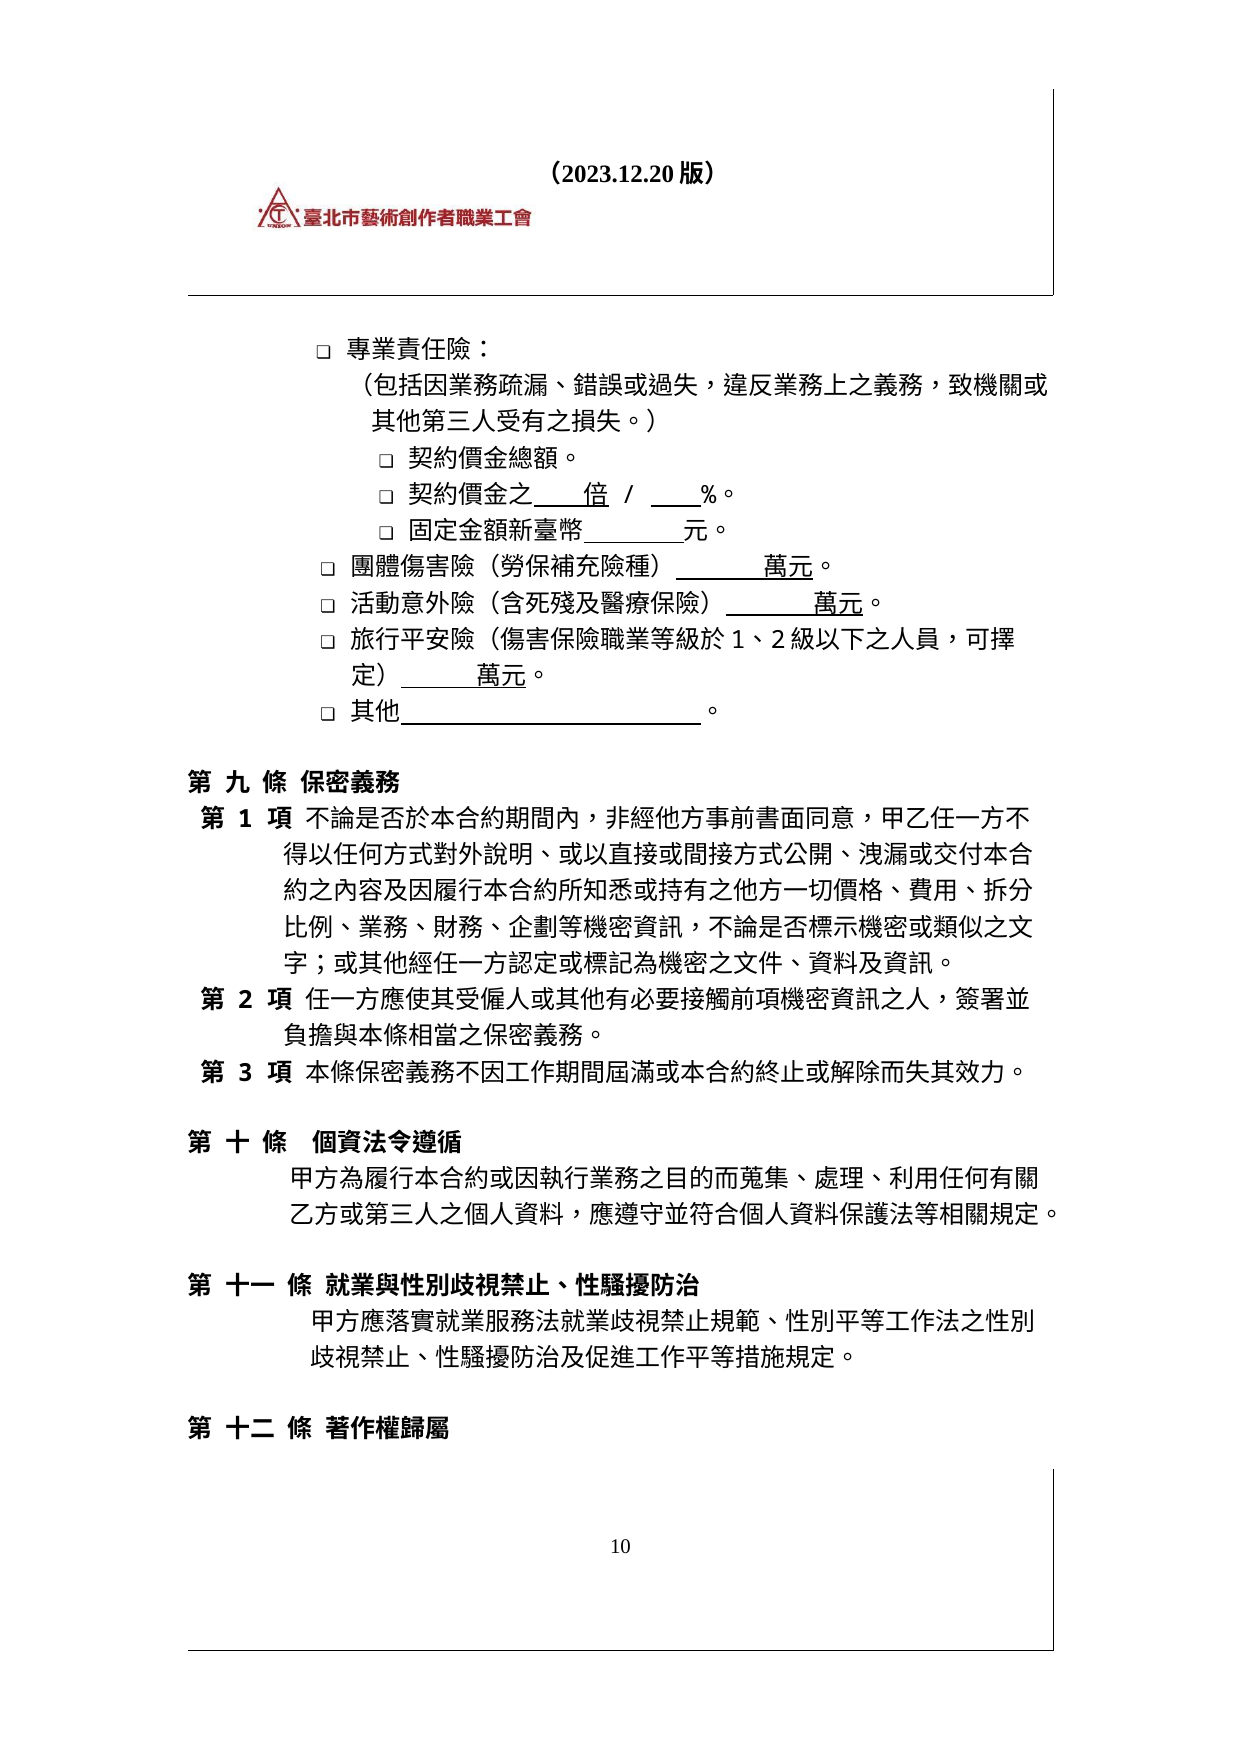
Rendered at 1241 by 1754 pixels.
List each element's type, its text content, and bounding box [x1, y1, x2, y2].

text 甲方為履行本合約或因執行業務之目的而蒐集、處理、利用任何有關乙方或第三人之個人資料，應遵守並符合個人資料保護法等相關規定。 [289, 1159, 1053, 1231]
text 第 十 條 個資法令遵循 [187, 1122, 1053, 1159]
text ❏ 團體傷害險（勞保補充險種） 萬元。 [320, 547, 1053, 583]
text 第 1 項 不論是否於本合約期間內，非經他方事前書面同意，甲乙任一方不得以任何方式對外說明、或以直接或間接方式公開、洩漏或交付本合約之內容及因履行本合約所知悉或持有之他方一切價格、費用、拆分比例、業務、財務、企劃等機密資訊，不論是否標示機密或類似之文字；或其他經任一方認定或標記為機密之文件、資料及資訊。 [200, 798, 1053, 979]
text 第 2 項 任一方應使其受僱人或其他有必要接觸前項機密資訊之人，簽署並負擔與本條相當之保密義務。 [200, 979, 1053, 1052]
text 第 十一 條 就業與性別歧視禁止、性騷擾防治 [187, 1265, 1053, 1301]
text 第 3 項 本條保密義務不因工作期間屆滿或本合約終止或解除而失其效力。 [200, 1052, 1053, 1088]
text ❏ 固定金額新臺幣 元。 [378, 511, 1053, 547]
text ❏ 契約價金之 倍 / %。 [378, 474, 1053, 511]
text （包括因業務疏漏、錯誤或過失，違反業務上之義務，致機關或其他第三人受有之損失。） [348, 366, 1053, 438]
text ❏ 其他 。 [320, 692, 1053, 728]
text 甲方應落實就業服務法就業歧視禁止規範、性別平等工作法之性別歧視禁止、性騷擾防治及促進工作平等措施規定。 [310, 1301, 1053, 1374]
text ❏ 契約價金總額。 [378, 438, 1053, 474]
text ❏ 旅行平安險（傷害保險職業等級於1、2級以下之人員，可擇定） 萬元。 [320, 619, 1053, 692]
text ❏ 活動意外險（含死殘及醫療保險） 萬元。 [320, 583, 1053, 619]
text ❏ 專業責任險： [316, 329, 1053, 366]
text 第 十二 條 著作權歸屬 [187, 1408, 1053, 1444]
text 第 九 條 保密義務 [187, 762, 1053, 798]
